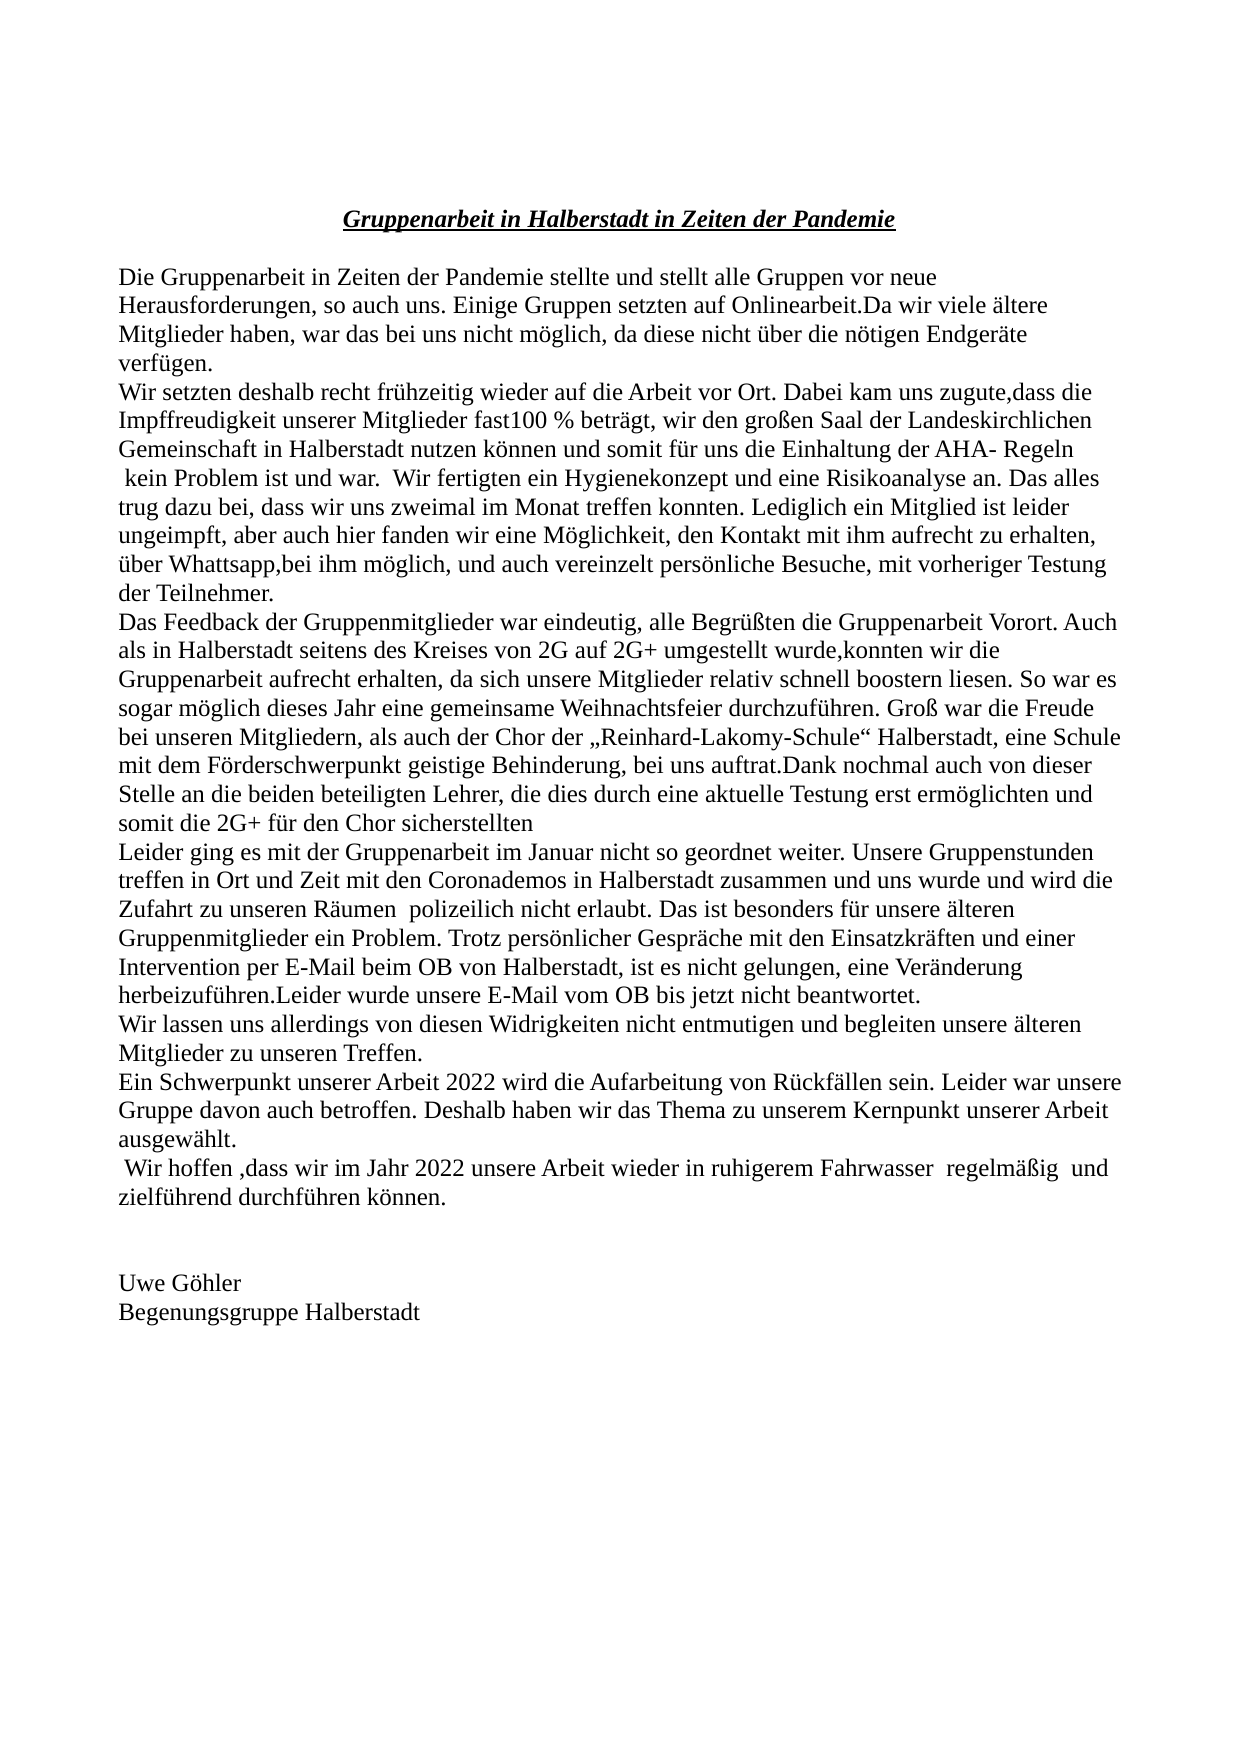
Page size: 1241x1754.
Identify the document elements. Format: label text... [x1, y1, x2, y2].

text Leider ging es mit der Gruppenarbeit im Januar nicht so geordnet weiter. Unsere Gruppenstunden treffen in Ort und Zeit mit den Coronademos in Halberstadt zusammen und uns wurde und wird die Zufahrt zu unseren Räumen polizeilich nicht erlaubt. Das ist besonders für unsere älteren Gruppenmitglieder ein Problem. Trotz persönlicher Gespräche mit den Einsatzkräften und einer Intervention per E-Mail beim OB von Halberstadt, ist es nicht gelungen, eine Veränderung herbeizuführen.Leider wurde unsere E-Mail vom OB bis jetzt nicht beantwortet. [118, 837, 1122, 1009]
text Wir lassen uns allerdings von diesen Widrigkeiten nicht entmutigen und begleiten unsere älteren Mitglieder zu unseren Treffen. [118, 1009, 1122, 1067]
text Wir hoffen ,dass wir im Jahr 2022 unsere Arbeit wieder in ruhigerem Fahrwasser regelmäßig und zielführend durchführen können. [118, 1153, 1122, 1211]
text bei unseren Mitgliedern, als auch der Chor der „Reinhard-Lakomy-Schule“ Halberstadt, eine Schule mit dem Förderschwerpunkt geistige Behinderung, bei uns auftrat.Dank nochmal auch von dieser Stelle an die beiden beteiligten Lehrer, die dies durch eine aktuelle Testung erst ermöglichten und somit die 2G+ für den Chor sicherstellten [118, 722, 1122, 837]
text Uwe Göhler [118, 1268, 1122, 1297]
text Begenungsgruppe Halberstadt [118, 1297, 1122, 1326]
text Ein Schwerpunkt unserer Arbeit 2022 wird die Aufarbeitung von Rückfällen sein. Leider war unsere Gruppe davon auch betroffen. Deshalb haben wir das Thema zu unserem Kernpunkt unserer Arbeit ausgewählt. [118, 1067, 1122, 1153]
text Gruppenarbeit in Halberstadt in Zeiten der Pandemie [118, 204, 1122, 233]
text Das Feedback der Gruppenmitglieder war eindeutig, alle Begrüßten die Gruppenarbeit Vorort. Auch als in Halberstadt seitens des Kreises von 2G auf 2G+ umgestellt wurde,konnten wir die Gruppenarbeit aufrecht erhalten, da sich unsere Mitglieder relativ schnell boostern liesen. So war es sogar möglich dieses Jahr eine gemeinsame Weihnachtsfeier durchzuführen. Groß war die Freude [118, 607, 1122, 722]
text kein Problem ist und war. Wir fertigten ein Hygienekonzept und eine Risikoanalyse an. Das alles trug dazu bei, dass wir uns zweimal im Monat treffen konnten. Lediglich ein Mitglied ist leider ungeimpft, aber auch hier fanden wir eine Möglichkeit, den Kontakt mit ihm aufrecht zu erhalten, über Whattsapp,bei ihm möglich, und auch vereinzelt persönliche Besuche, mit vorheriger Testung der Teilnehmer. [118, 463, 1122, 607]
text Wir setzten deshalb recht frühzeitig wieder auf die Arbeit vor Ort. Dabei kam uns zugute,dass die Impffreudigkeit unserer Mitglieder fast100 % beträgt, wir den großen Saal der Landeskirchlichen Gemeinschaft in Halberstadt nutzen können und somit für uns die Einhaltung der AHA- Regeln [118, 377, 1122, 463]
text Die Gruppenarbeit in Zeiten der Pandemie stellte und stellt alle Gruppen vor neue Herausforderungen, so auch uns. Einige Gruppen setzten auf Onlinearbeit.Da wir viele ältere Mitglieder haben, war das bei uns nicht möglich, da diese nicht über die nötigen Endgeräte verfügen. [118, 262, 1122, 377]
